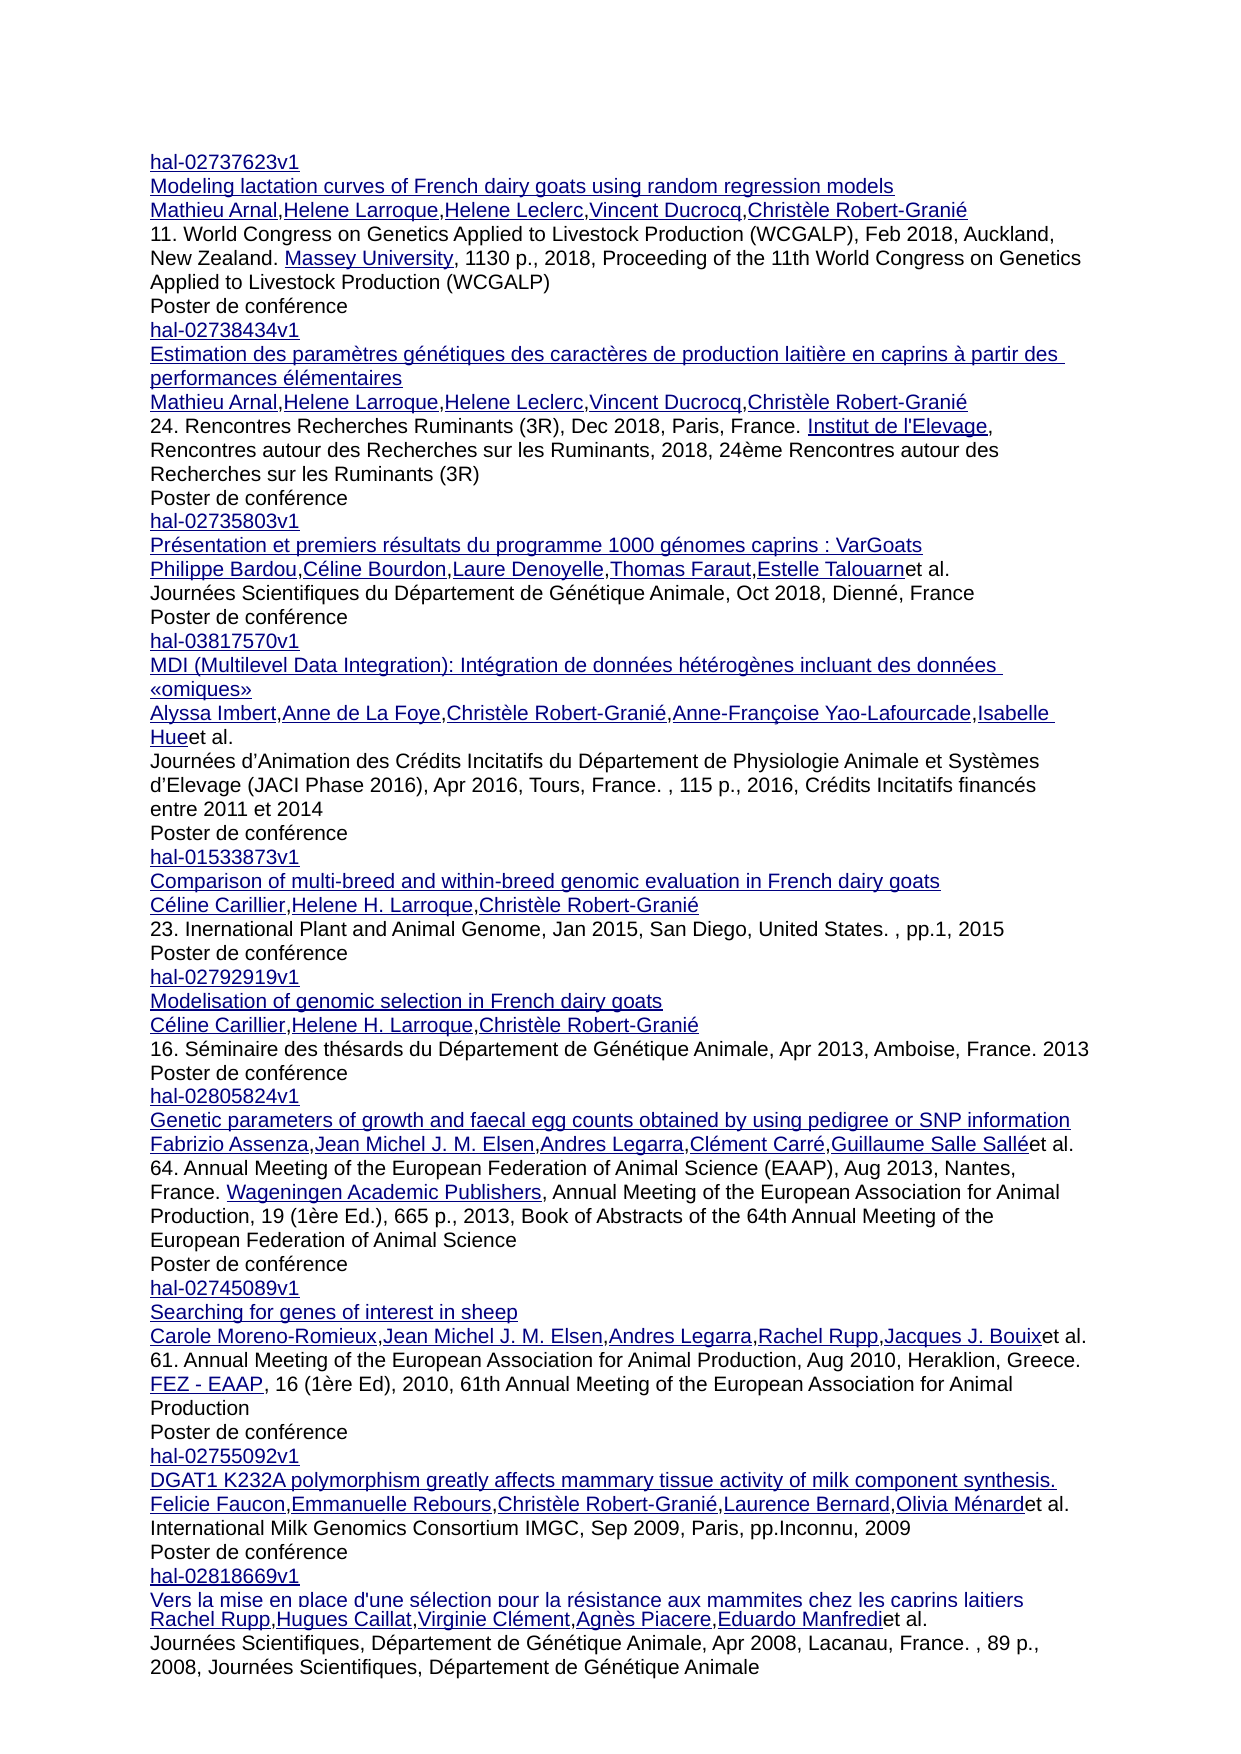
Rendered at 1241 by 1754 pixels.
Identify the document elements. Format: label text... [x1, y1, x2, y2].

table_cell Searching for genes of interest in sheep Carole Moreno-Romieux,Jean Michel J. M. Elsen,Andres Legarra,Rachel Rupp,Jacques J. Bouixet al. 61. Annual Meeting of the European Association for Animal Production, Aug 2010, Heraklion, Greece. FEZ - EAAP, 16 (1ère Ed), 2010, 61th Annual Meeting of the European Association for Animal Production Poster de conférence hal-02755092v1 [150, 1300, 1090, 1468]
table_cell MDI (Multilevel Data Integration): Intégration de données hétérogènes incluant des données «omiques» Alyssa Imbert,Anne de La Foye,Christèle Robert-Granié,Anne-Françoise Yao-Lafourcade,Isabelle Hueet al. Journées d’Animation des Crédits Incitatifs du Département de Physiologie Animale et Systèmes d’Elevage (JACI Phase 2016), Apr 2016, Tours, France. , 115 p., 2016, Crédits Incitatifs financés entre 2011 et 2014 Poster de conférence hal-01533873v1 [150, 653, 1090, 869]
table_cell Modelisation of genomic selection in French dairy goats Céline Carillier,Helene H. Larroque,Christèle Robert-Granié 16. Séminaire des thésards du Département de Génétique Animale, Apr 2013, Amboise, France. 2013 Poster de conférence hal-02805824v1 [150, 989, 1090, 1108]
table_cell Présentation et premiers résultats du programme 1000 génomes caprins : VarGoats Philippe Bardou,Céline Bourdon,Laure Denoyelle,Thomas Faraut,Estelle Talouarnet al. Journées Scientifiques du Département de Génétique Animale, Oct 2018, Dienné, France Poster de conférence hal-03817570v1 [150, 533, 1090, 653]
table_cell Vers la mise en place d'une sélection pour la résistance aux mammites chez les caprins laitiers Rachel Rupp,Hugues Caillat,Virginie Clément,Agnès Piacere,Eduardo Manfrediet al. Journées Scientifiques, Département de Génétique Animale, Apr 2008, Lacanau, France. , 89 p., 2008, Journées Scientifiques, Département de Génétique Animale [150, 1588, 1090, 1679]
table_cell Genetic parameters of growth and faecal egg counts obtained by using pedigree or SNP information Fabrizio Assenza,Jean Michel J. M. Elsen,Andres Legarra,Clément Carré,Guillaume Salle Salléet al. 64. Annual Meeting of the European Federation of Animal Science (EAAP), Aug 2013, Nantes, France. Wageningen Academic Publishers, Annual Meeting of the European Association for Animal Production, 19 (1ère Ed.), 665 p., 2013, Book of Abstracts of the 64th Annual Meeting of the European Federation of Animal Science Poster de conférence hal-02745089v1 [150, 1108, 1090, 1300]
table_cell Modeling lactation curves of French dairy goats using random regression models Mathieu Arnal,Helene Larroque,Helene Leclerc,Vincent Ducrocq,Christèle Robert-Granié 11. World Congress on Genetics Applied to Livestock Production (WCGALP), Feb 2018, Auckland, New Zealand. Massey University, 1130 p., 2018, Proceeding of the 11th World Congress on Genetics Applied to Livestock Production (WCGALP) Poster de conférence hal-02738434v1 [150, 174, 1090, 342]
table_cell Estimation des paramètres génétiques des caractères de production laitière en caprins à partir des performances élémentaires Mathieu Arnal,Helene Larroque,Helene Leclerc,Vincent Ducrocq,Christèle Robert-Granié 24. Rencontres Recherches Ruminants (3R), Dec 2018, Paris, France. Institut de l'Elevage, Rencontres autour des Recherches sur les Ruminants, 2018, 24ème Rencontres autour des Recherches sur les Ruminants (3R) Poster de conférence hal-02735803v1 [150, 342, 1090, 533]
table_cell hal-02737623v1 [150, 150, 1090, 174]
table_cell Comparison of multi-breed and within-breed genomic evaluation in French dairy goats Céline Carillier,Helene H. Larroque,Christèle Robert-Granié 23. Inernational Plant and Animal Genome, Jan 2015, San Diego, United States. , pp.1, 2015 Poster de conférence hal-02792919v1 [150, 869, 1090, 988]
table_cell DGAT1 K232A polymorphism greatly affects mammary tissue activity of milk component synthesis. Felicie Faucon,Emmanuelle Rebours,Christèle Robert-Granié,Laurence Bernard,Olivia Ménardet al. International Milk Genomics Consortium IMGC, Sep 2009, Paris, pp.Inconnu, 2009 Poster de conférence hal-02818669v1 [150, 1468, 1090, 1587]
